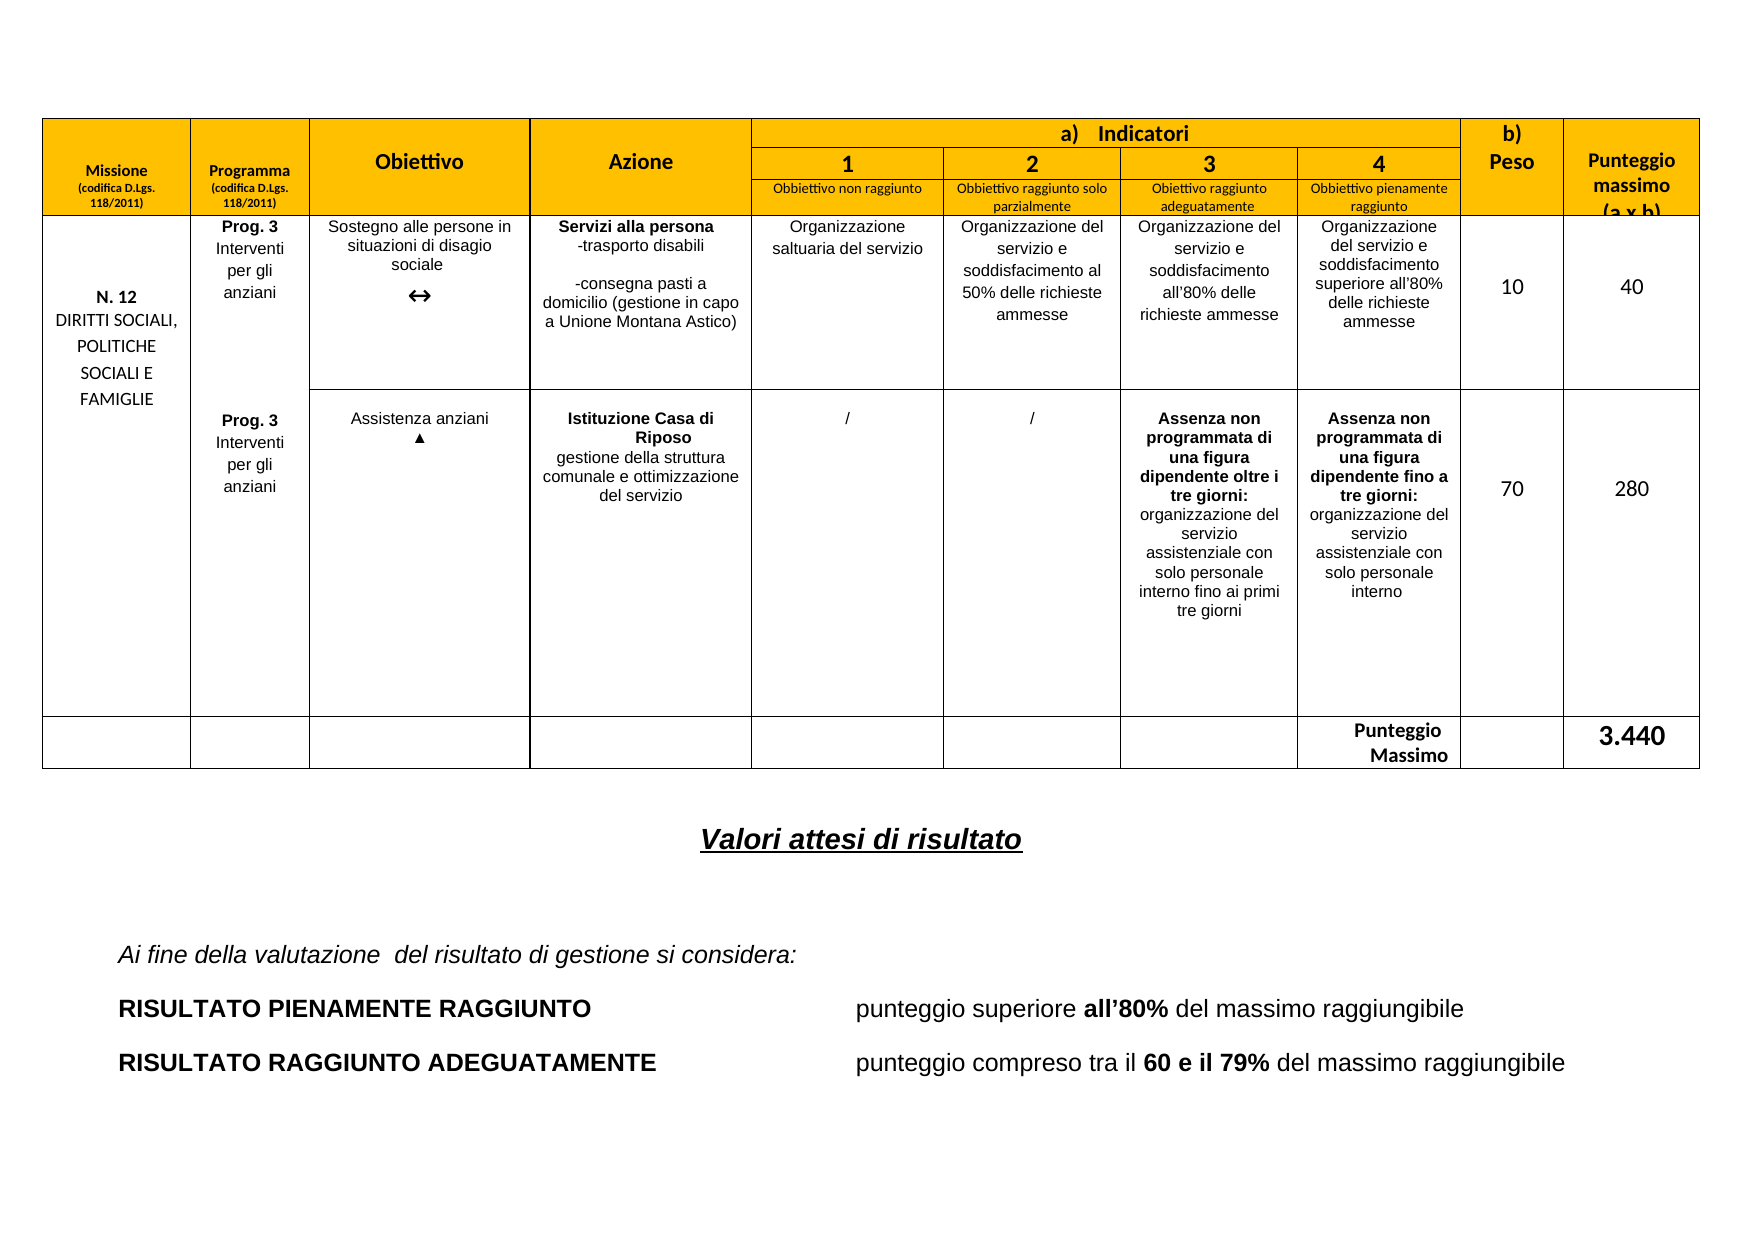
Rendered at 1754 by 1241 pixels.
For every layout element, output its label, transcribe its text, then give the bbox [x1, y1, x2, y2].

table_cell [310, 717, 529, 768]
table_cell Sostegno alle persone in situazioni di disagio sociale ↔ [310, 216, 529, 389]
table_cell 70 [1461, 390, 1563, 716]
table_header b) Peso [1461, 119, 1563, 215]
table_cell Prog. 3 Interventi per gli anziani Prog. 3 Interventi per gli anziani [191, 216, 309, 716]
table_cell 1 [752, 148, 943, 179]
table_cell N. 12 DIRITTI SOCIALI, POLITICHE SOCIALI E FAMIGLIE [43, 216, 190, 716]
table_header Obiettivo [310, 119, 529, 215]
table_cell Servizi alla persona -trasporto disabili -consegna pasti a domicilio (gestione in capo a Unione Montana Astico) [531, 216, 751, 389]
table_cell [43, 717, 190, 768]
subtitle Valori attesi di risultato [118, 822, 1606, 855]
table_cell Istituzione Casa di Riposo gestione della struttura comunale e ottimizzazione del servizio [531, 390, 751, 716]
table_cell Obbiettivo pienamente raggiunto [1298, 180, 1460, 215]
table_cell Organizzazione del servizio e soddisfacimento superiore all’80% delle richieste ammesse [1298, 216, 1460, 389]
table_header Indicatori [752, 119, 1460, 147]
table_cell Obbiettivo raggiunto solo parzialmente [944, 180, 1120, 215]
table_cell 3 [1121, 148, 1297, 179]
table_cell [1121, 717, 1297, 768]
table_cell Obbiettivo non raggiunto [752, 180, 943, 215]
text RISULTATO RAGGIUNTO ADEGUATAMENTE punteggio compreso tra il 60 e il 79% del massimo raggiungibile [118, 1048, 1606, 1077]
table_cell 4 [1298, 148, 1460, 179]
table_cell Punteggio Massimo [1298, 717, 1460, 768]
table_cell 280 [1564, 390, 1699, 716]
table_header Azione [531, 119, 751, 215]
table_cell Assenza non programmata di una figura dipendente oltre i tre giorni: organizzazione del servizio assistenziale con solo personale interno fino ai primi tre giorni [1121, 390, 1297, 716]
table_cell Organizzazione saltuaria del servizio [752, 216, 943, 389]
table_cell Organizzazione del servizio e soddisfacimento al 50% delle richieste ammesse [944, 216, 1120, 389]
table_cell Obiettivo raggiunto adeguatamente [1121, 180, 1297, 215]
table_cell Assenza non programmata di una figura dipendente fino a tre giorni: organizzazione del servizio assistenziale con solo personale interno [1298, 390, 1460, 716]
table_cell [944, 717, 1120, 768]
table_cell / [944, 390, 1120, 716]
table_cell [1461, 717, 1563, 768]
table_cell [752, 717, 943, 768]
table_cell Organizzazione del servizio e soddisfacimento all’80% delle richieste ammesse [1121, 216, 1297, 389]
table_cell 10 [1461, 216, 1563, 389]
table_cell [531, 717, 751, 768]
table_cell 3.440 [1564, 717, 1699, 768]
table_cell 2 [944, 148, 1120, 179]
text RISULTATO PIENAMENTE RAGGIUNTO punteggio superiore all’80% del massimo raggiungibile [118, 994, 1606, 1023]
table_header Missione (codifica D.Lgs. 118/2011) [43, 119, 190, 215]
text Ai fine della valutazione del risultato di gestione si considera: [118, 941, 1606, 969]
table_cell [191, 717, 309, 768]
table_cell 40 [1564, 216, 1699, 389]
table_header Programma (codifica D.Lgs. 118/2011) [191, 119, 309, 215]
table_cell Assistenza anziani ▲ [310, 390, 529, 716]
table_header Punteggio massimo (a x b) [1564, 119, 1699, 215]
table_cell / [752, 390, 943, 716]
